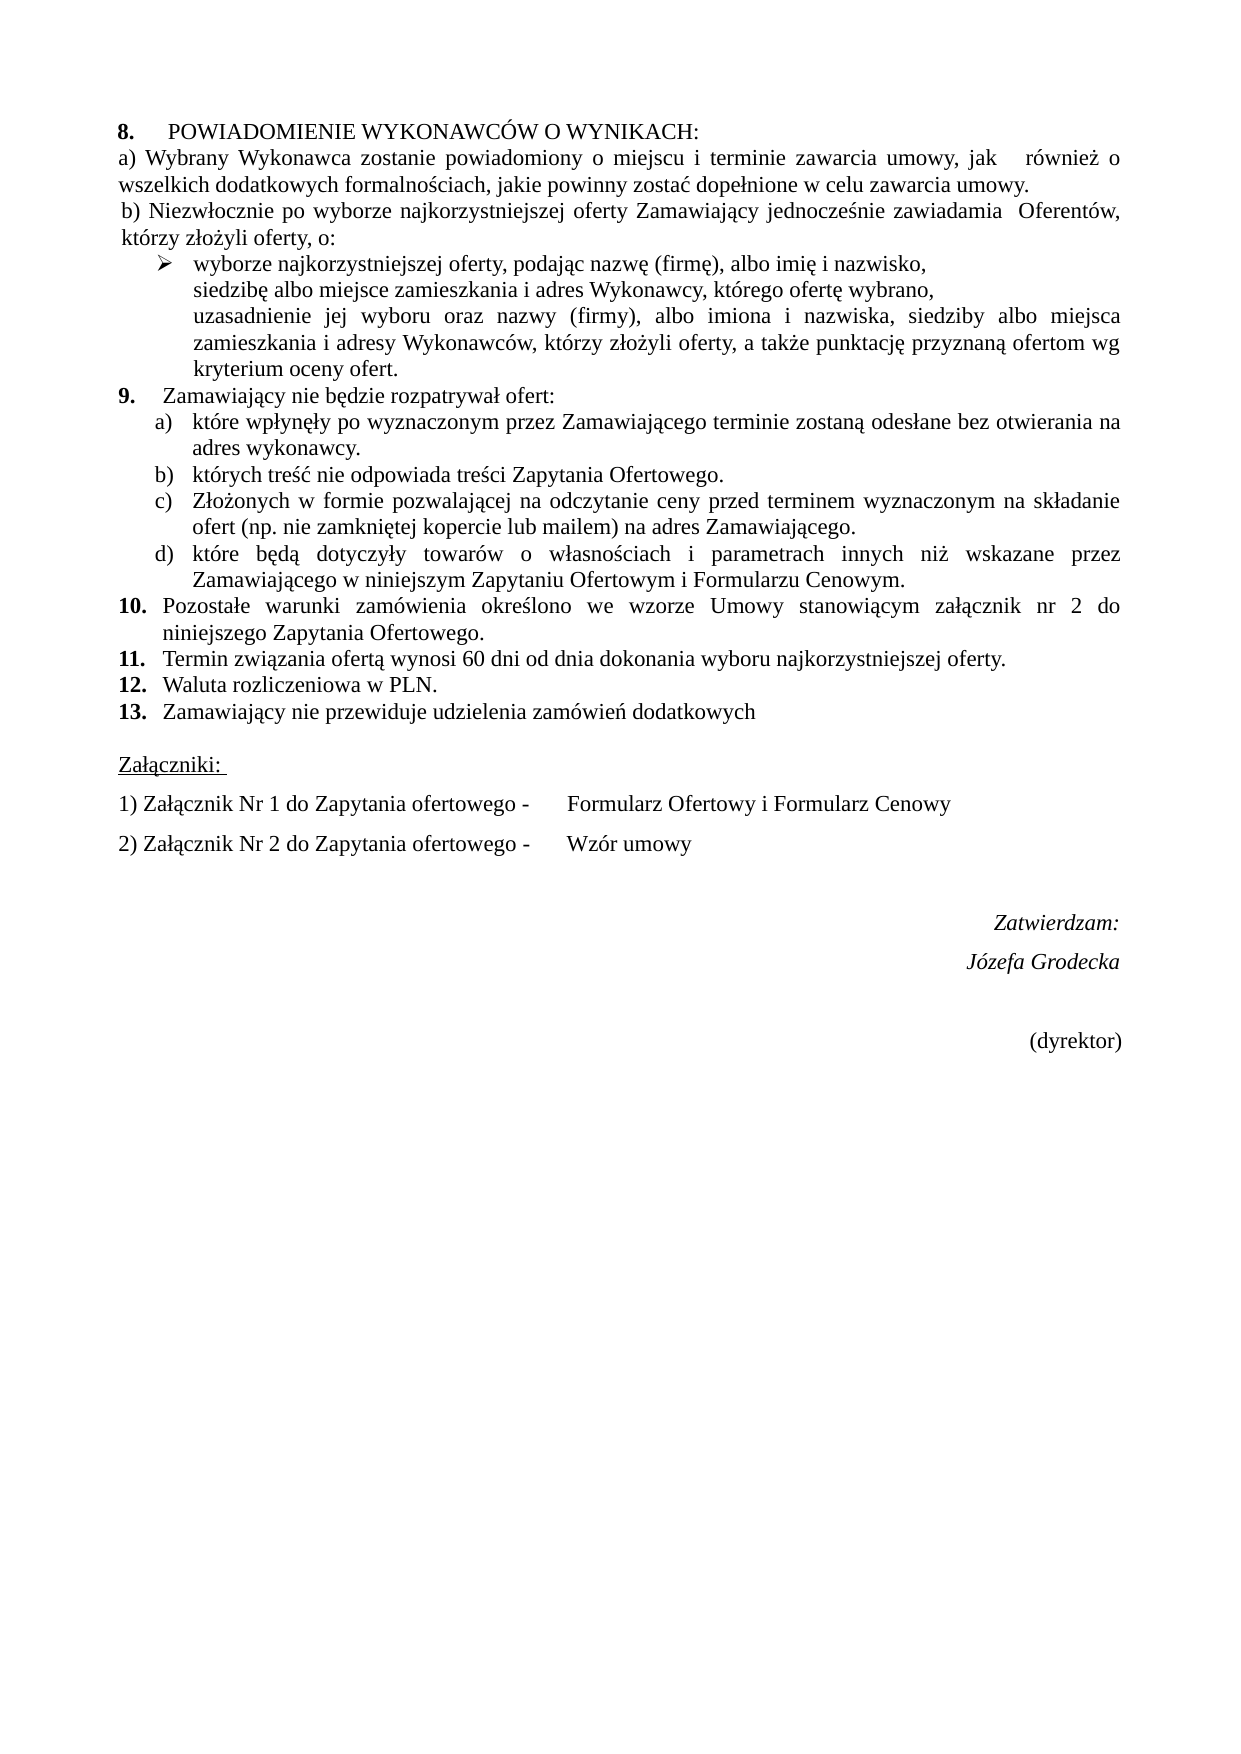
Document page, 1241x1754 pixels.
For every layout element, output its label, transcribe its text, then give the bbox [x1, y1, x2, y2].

list Zamawiający nie przewiduje udzielenia zamówień dodatkowych [118, 698, 1122, 724]
list POWIADOMIENIE WYKONAWCÓW O WYNIKACH: [117, 118, 1122, 144]
text a) Wybrany Wykonawca zostanie powiadomiony o miejscu i terminie zawarcia umowy, jak również o wszelkich dodatkowych formalnościach, jakie powinny zostać dopełnione w celu zawarcia umowy. [118, 144, 1122, 197]
text 2) Załącznik Nr 2 do Zapytania ofertowego - Wzór umowy [118, 829, 1122, 856]
list Pozostałe warunki zamówienia określono we wzorze Umowy stanowiącym załącznik nr 2 do niniejszego Zapytania Ofertowego. [118, 592, 1122, 645]
text Józefa Grodecka [118, 948, 1122, 974]
list Zamawiający nie będzie rozpatrywał ofert: [118, 382, 1122, 408]
text siedzibę albo miejsce zamieszkania i adres Wykonawcy, którego ofertę wybrano, [193, 276, 1122, 303]
text b) Niezwłocznie po wyborze najkorzystniejszej oferty Zamawiający jednocześnie zawiadamia Oferentów, którzy złożyli oferty, o: [121, 197, 1122, 250]
list które będą dotyczyły towarów o własnościach i parametrach innych niż wskazane przez Zamawiającego w niniejszym Zapytaniu Ofertowym i Formularzu Cenowym. [154, 540, 1122, 592]
text (dyrektor) [118, 1027, 1122, 1053]
list które wpłynęły po wyznaczonym przez Zamawiającego terminie zostaną odesłane bez otwierania na adres wykonawcy. [154, 408, 1122, 461]
list Złożonych w formie pozwalającej na odczytanie ceny przed terminem wyznaczonym na składanie ofert (np. nie zamkniętej kopercie lub mailem) na adres Zamawiającego. [154, 487, 1122, 540]
list Waluta rozliczeniowa w PLN. [118, 672, 1122, 698]
text Zatwierdzam: [118, 908, 1122, 935]
text Załączniki: [118, 751, 1122, 777]
text uzasadnienie jej wyboru oraz nazwy (firmy), albo imiona i nazwiska, siedziby albo miejsca zamieszkania i adresy Wykonawców, którzy złożyli oferty, a także punktację przyznaną ofertom wg kryterium oceny ofert. [193, 303, 1122, 382]
list których treść nie odpowiada treści Zapytania Ofertowego. [154, 461, 1122, 487]
text 1) Załącznik Nr 1 do Zapytania ofertowego - Formularz Ofertowy i Formularz Cenowy [118, 790, 1122, 816]
list Termin związania ofertą wynosi 60 dni od dnia dokonania wyboru najkorzystniejszej oferty. [118, 645, 1122, 672]
list wyborze najkorzystniejszej oferty, podając nazwę (firmę), albo imię i nazwisko, [156, 250, 1122, 276]
